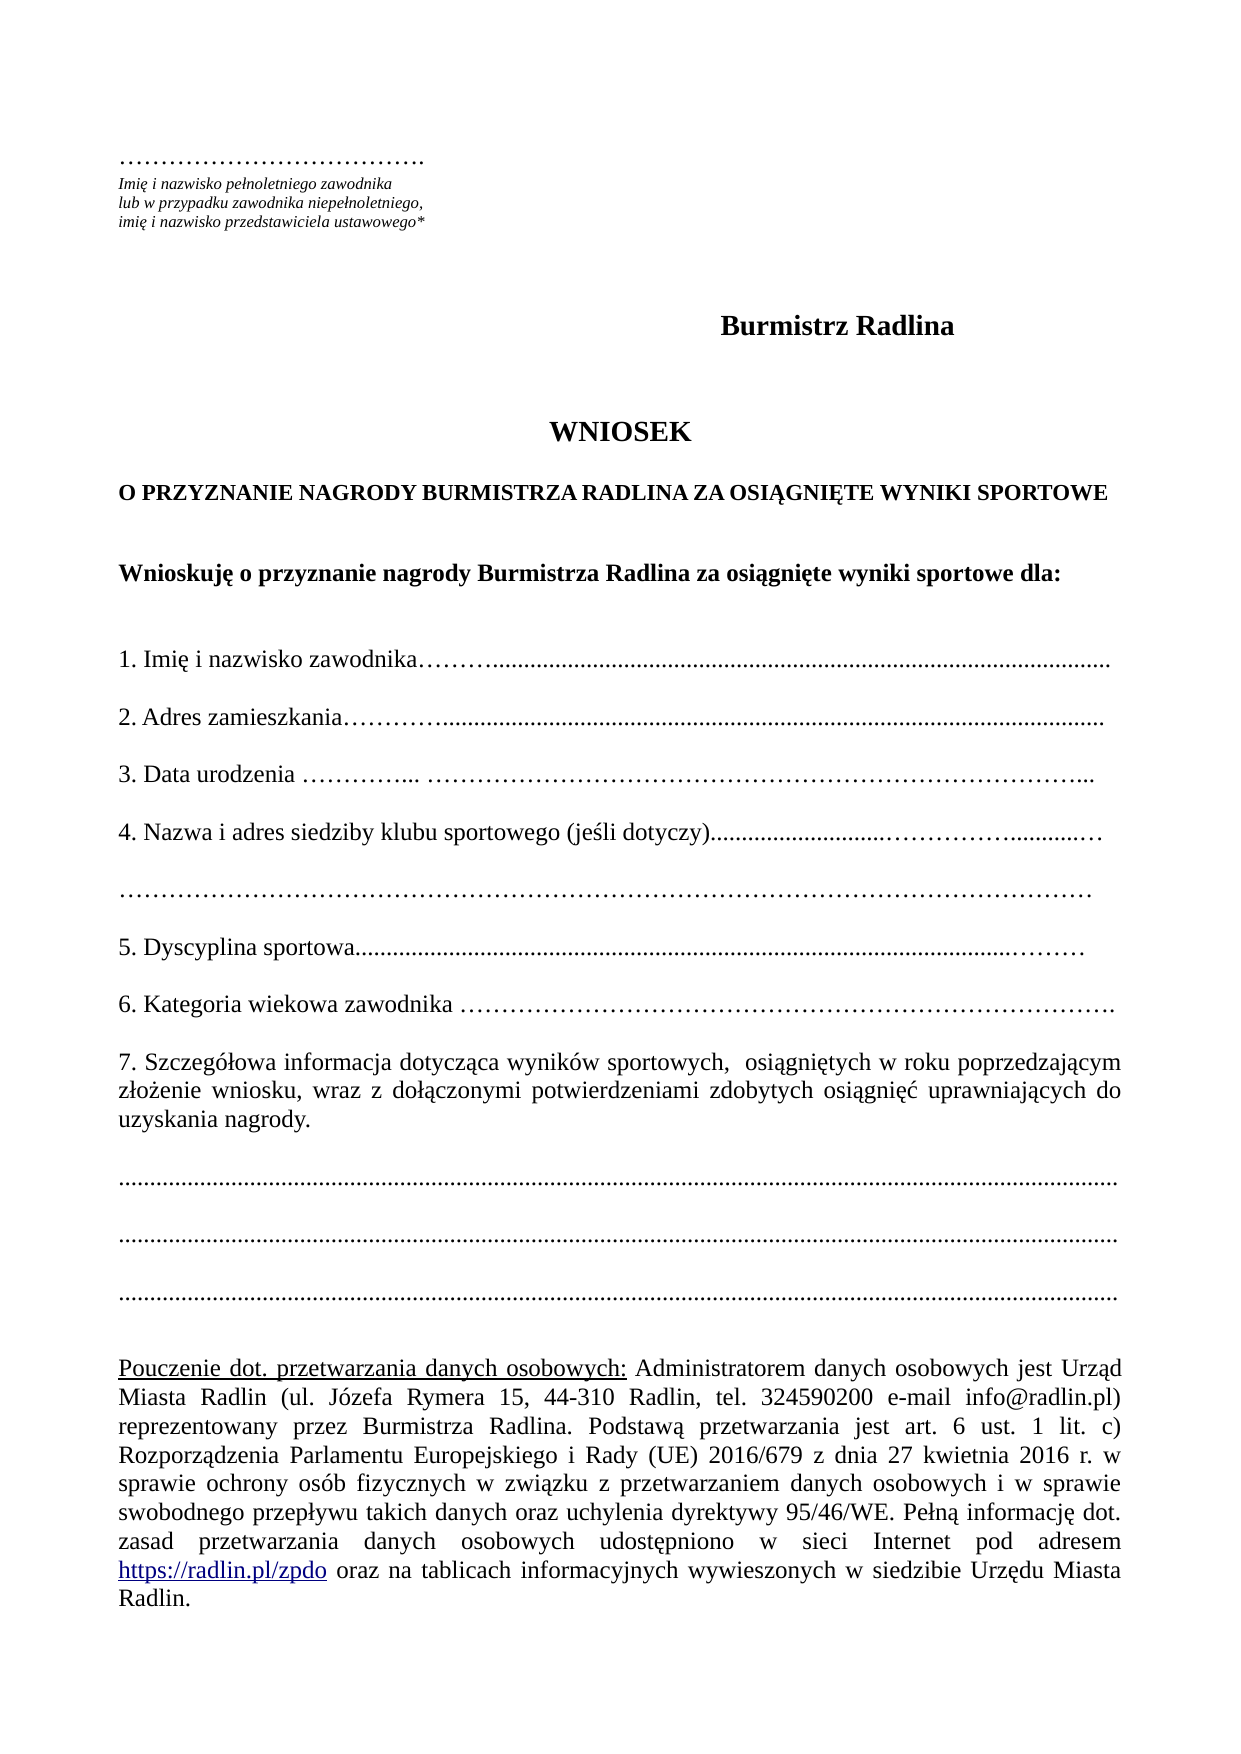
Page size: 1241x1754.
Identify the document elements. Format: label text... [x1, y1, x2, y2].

text imię i nazwisko przedstawiciela ustawowego* [118, 212, 1122, 231]
text ……………………………………………………………………………………………………… [118, 874, 1122, 903]
text WNIOSEK [118, 414, 1122, 448]
text Pouczenie dot. przetwarzania danych osobowych: Administratorem danych osobowych jest Urząd Miasta Radlin (ul. Józefa Rymera 15, 44-310 Radlin, tel. 324590200 e-mail info@radlin.pl) reprezentowany przez Burmistrza Radlina. Podstawą przetwarzania jest art. 6 ust. 1 lit. c) Rozporządzenia Parlamentu Europejskiego i Rady (UE) 2016/679 z dnia 27 kwietnia 2016 r. w sprawie ochrony osób fizycznych w związku z przetwarzaniem danych osobowych i w sprawie swobodnego przepływu takich danych oraz uchylenia dyrektywy 95/46/WE. Pełną informację dot. zasad przetwarzania danych osobowych udostępniono w sieci Internet pod adresem https://radlin.pl/zpdo oraz na tablicach informacyjnych wywieszonych w siedzibie Urzędu Miasta Radlin. [118, 1353, 1122, 1612]
text 4. Nazwa i adres siedziby klubu sportowego (jeśli dotyczy)............................……………...........… [118, 817, 1122, 845]
text 6. Kategoria wiekowa zawodnika ……………………………………………………………………. [118, 989, 1122, 1018]
text ................................................................................................................................................................ [118, 1219, 1122, 1248]
text 1. Imię i nazwisko zawodnika………................................................................................................... [118, 644, 1122, 673]
text Imię i nazwisko pełnoletniego zawodnika [118, 174, 1122, 193]
text 5. Dyscyplina sportowa.........................................................................................................……… [118, 932, 1122, 960]
text ................................................................................................................................................................ [118, 1277, 1122, 1305]
text Burmistrz Radlina [118, 308, 1122, 342]
text lub w przypadku zawodnika niepełnoletniego, [118, 193, 1122, 212]
text O PRZYZNANIE NAGRODY BURMISTRZA RADLINA ZA OSIĄGNIĘTE WYNIKI SPORTOWE [118, 479, 1122, 505]
text 3. Data urodzenia …………... ……………………………………………………………………... [118, 759, 1122, 788]
text ………………………………. [118, 141, 1122, 169]
text 2. Adres zamieszkania………….......................................................................................................... [118, 702, 1122, 730]
text 7. Szczegółowa informacja dotycząca wyników sportowych, osiągniętych w roku poprzedzającym złożenie wniosku, wraz z dołączonymi potwierdzeniami zdobytych osiągnięć uprawniających do uzyskania nagrody. [118, 1047, 1122, 1133]
text Wnioskuję o przyznanie nagrody Burmistrza Radlina za osiągnięte wyniki sportowe dla: [118, 558, 1122, 587]
text ................................................................................................................................................................ [118, 1162, 1122, 1190]
